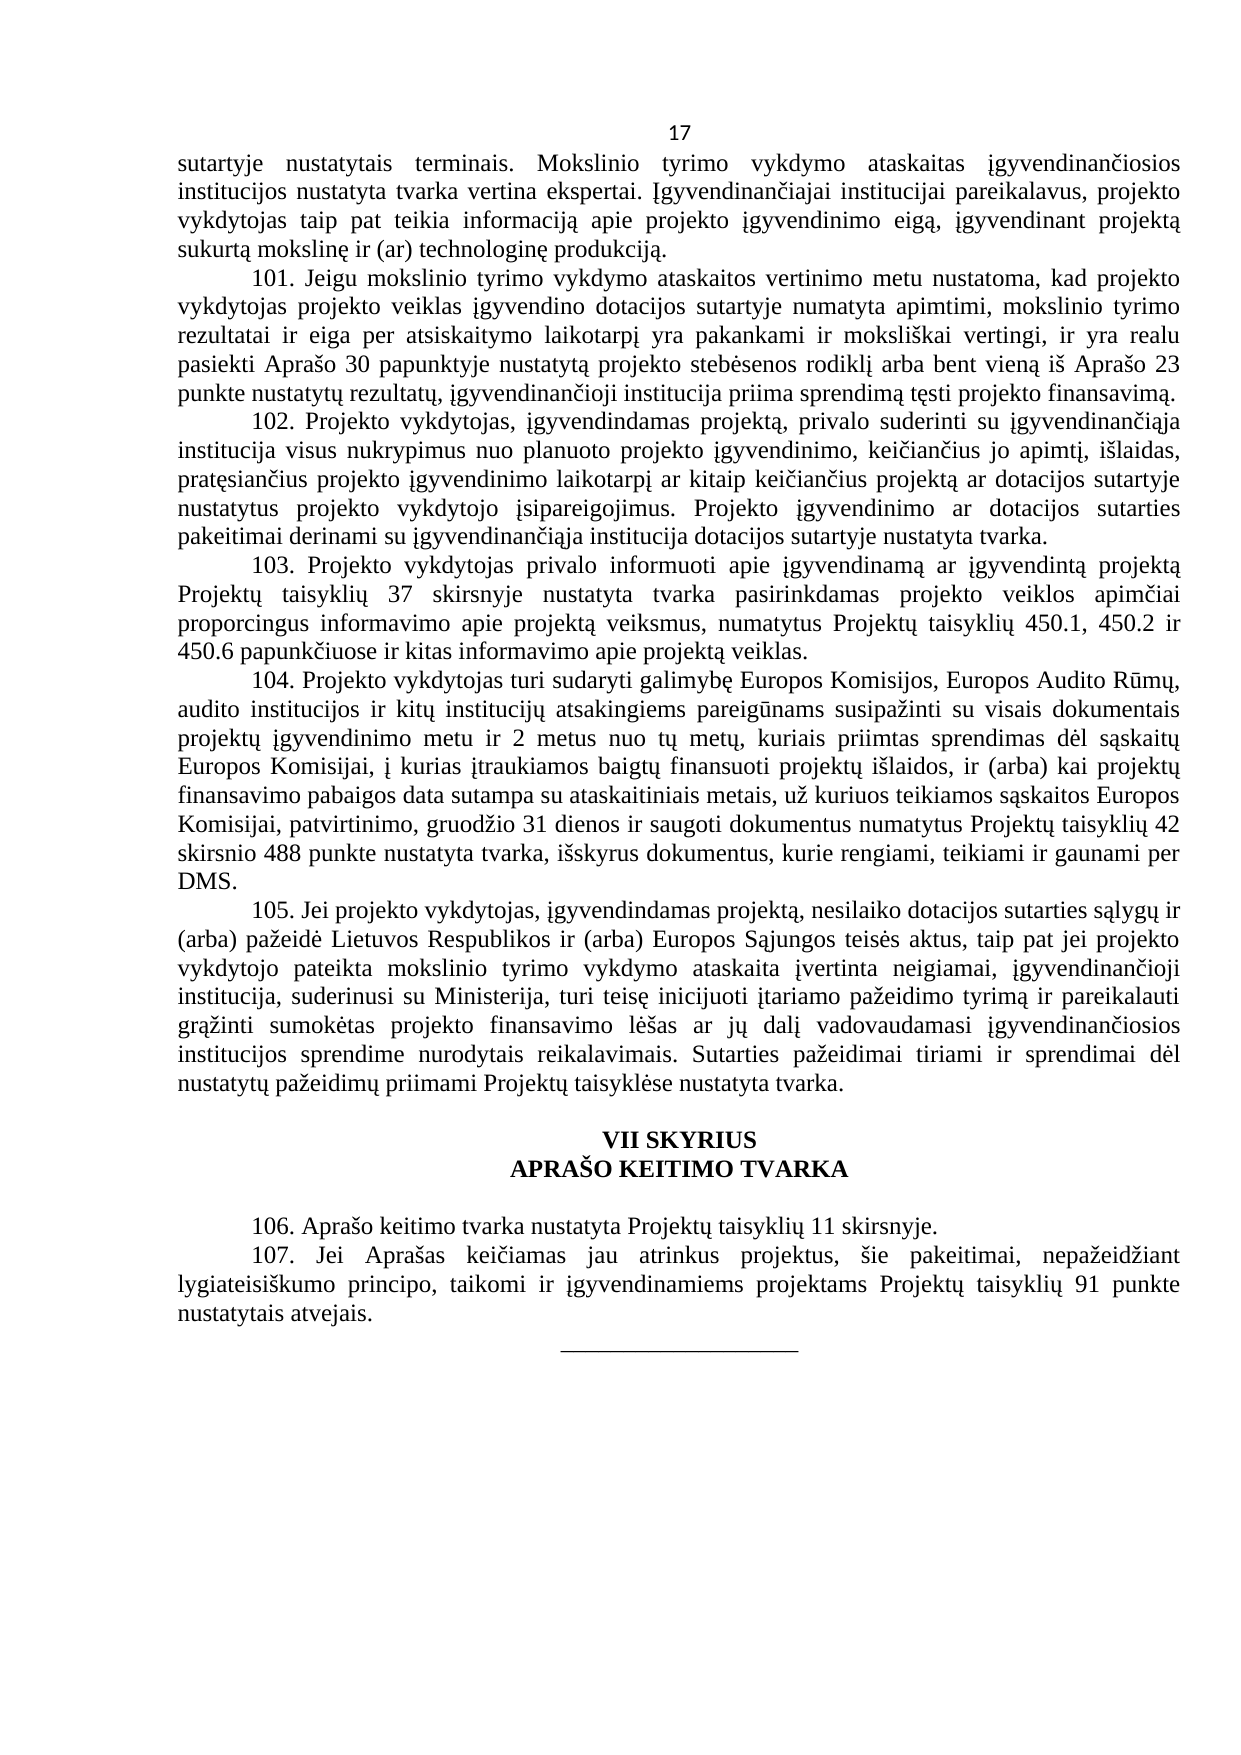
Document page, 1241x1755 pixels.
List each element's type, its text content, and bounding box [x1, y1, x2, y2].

text sutartyje nustatytais terminais. Mokslinio tyrimo vykdymo ataskaitas įgyvendinančiosios institucijos nustatyta tvarka vertina ekspertai. Įgyvendinančiajai institucijai pareikalavus, projekto vykdytojas taip pat teikia informaciją apie projekto įgyvendinimo eigą, įgyvendinant projektą sukurtą mokslinę ir (ar) technologinę produkciją. [177, 148, 1181, 263]
text 103. Projekto vykdytojas privalo informuoti apie įgyvendinamą ar įgyvendintą projektą Projektų taisyklių 37 skirsnyje nustatyta tvarka pasirinkdamas projekto veiklos apimčiai proporcingus informavimo apie projektą veiksmus, numatytus Projektų taisyklių 450.1, 450.2 ir 450.6 papunkčiuose ir kitas informavimo apie projektą veiklas. [177, 550, 1181, 665]
text 104. Projekto vykdytojas turi sudaryti galimybę Europos Komisijos, Europos Audito Rūmų, audito institucijos ir kitų institucijų atsakingiems pareigūnams susipažinti su visais dokumentais projektų įgyvendinimo metu ir 2 metus nuo tų metų, kuriais priimtas sprendimas dėl sąskaitų Europos Komisijai, į kurias įtraukiamos baigtų finansuoti projektų išlaidos, ir (arba) kai projektų finansavimo pabaigos data sutampa su ataskaitiniais metais, už kuriuos teikiamos sąskaitos Europos Komisijai, patvirtinimo, gruodžio 31 dienos ir saugoti dokumentus numatytus Projektų taisyklių 42 skirsnio 488 punkte nustatyta tvarka, išskyrus dokumentus, kurie rengiami, teikiami ir gaunami per DMS. [177, 665, 1181, 895]
text 102. Projekto vykdytojas, įgyvendindamas projektą, privalo suderinti su įgyvendinančiąja institucija visus nukrypimus nuo planuoto projekto įgyvendinimo, keičiančius jo apimtį, išlaidas, pratęsiančius projekto įgyvendinimo laikotarpį ar kitaip keičiančius projektą ar dotacijos sutartyje nustatytus projekto vykdytojo įsipareigojimus. Projekto įgyvendinimo ar dotacijos sutarties pakeitimai derinami su įgyvendinančiąja institucija dotacijos sutartyje nustatyta tvarka. [177, 406, 1181, 550]
text 106. Aprašo keitimo tvarka nustatyta Projektų taisyklių 11 skirsnyje. [177, 1211, 1181, 1240]
text 101. Jeigu mokslinio tyrimo vykdymo ataskaitos vertinimo metu nustatoma, kad projekto vykdytojas projekto veiklas įgyvendino dotacijos sutartyje numatyta apimtimi, mokslinio tyrimo rezultatai ir eiga per atsiskaitymo laikotarpį yra pakankami ir moksliškai vertingi, ir yra realu pasiekti Aprašo 30 papunktyje nustatytą projekto stebėsenos rodiklį arba bent vieną iš Aprašo 23 punkte nustatytų rezultatų, įgyvendinančioji institucija priima sprendimą tęsti projekto finansavimą. [177, 263, 1181, 406]
text VII SKYRIUS [177, 1125, 1181, 1154]
text ___________________ [177, 1326, 1181, 1355]
text 107. Jei Aprašas keičiamas jau atrinkus projektus, šie pakeitimai, nepažeidžiant lygiateisiškumo principo, taikomi ir įgyvendinamiems projektams Projektų taisyklių 91 punkte nustatytais atvejais. [177, 1240, 1181, 1326]
text 105. Jei projekto vykdytojas, įgyvendindamas projektą, nesilaiko dotacijos sutarties sąlygų ir (arba) pažeidė Lietuvos Respublikos ir (arba) Europos Sąjungos teisės aktus, taip pat jei projekto vykdytojo pateikta mokslinio tyrimo vykdymo ataskaita įvertinta neigiamai, įgyvendinančioji institucija, suderinusi su Ministerija, turi teisę inicijuoti įtariamo pažeidimo tyrimą ir pareikalauti grąžinti sumokėtas projekto finansavimo lėšas ar jų dalį vadovaudamasi įgyvendinančiosios institucijos sprendime nurodytais reikalavimais. Sutarties pažeidimai tiriami ir sprendimai dėl nustatytų pažeidimų priimami Projektų taisyklėse nustatyta tvarka. [177, 895, 1181, 1096]
text APRAŠO KEITIMO TVARKA [177, 1154, 1181, 1183]
